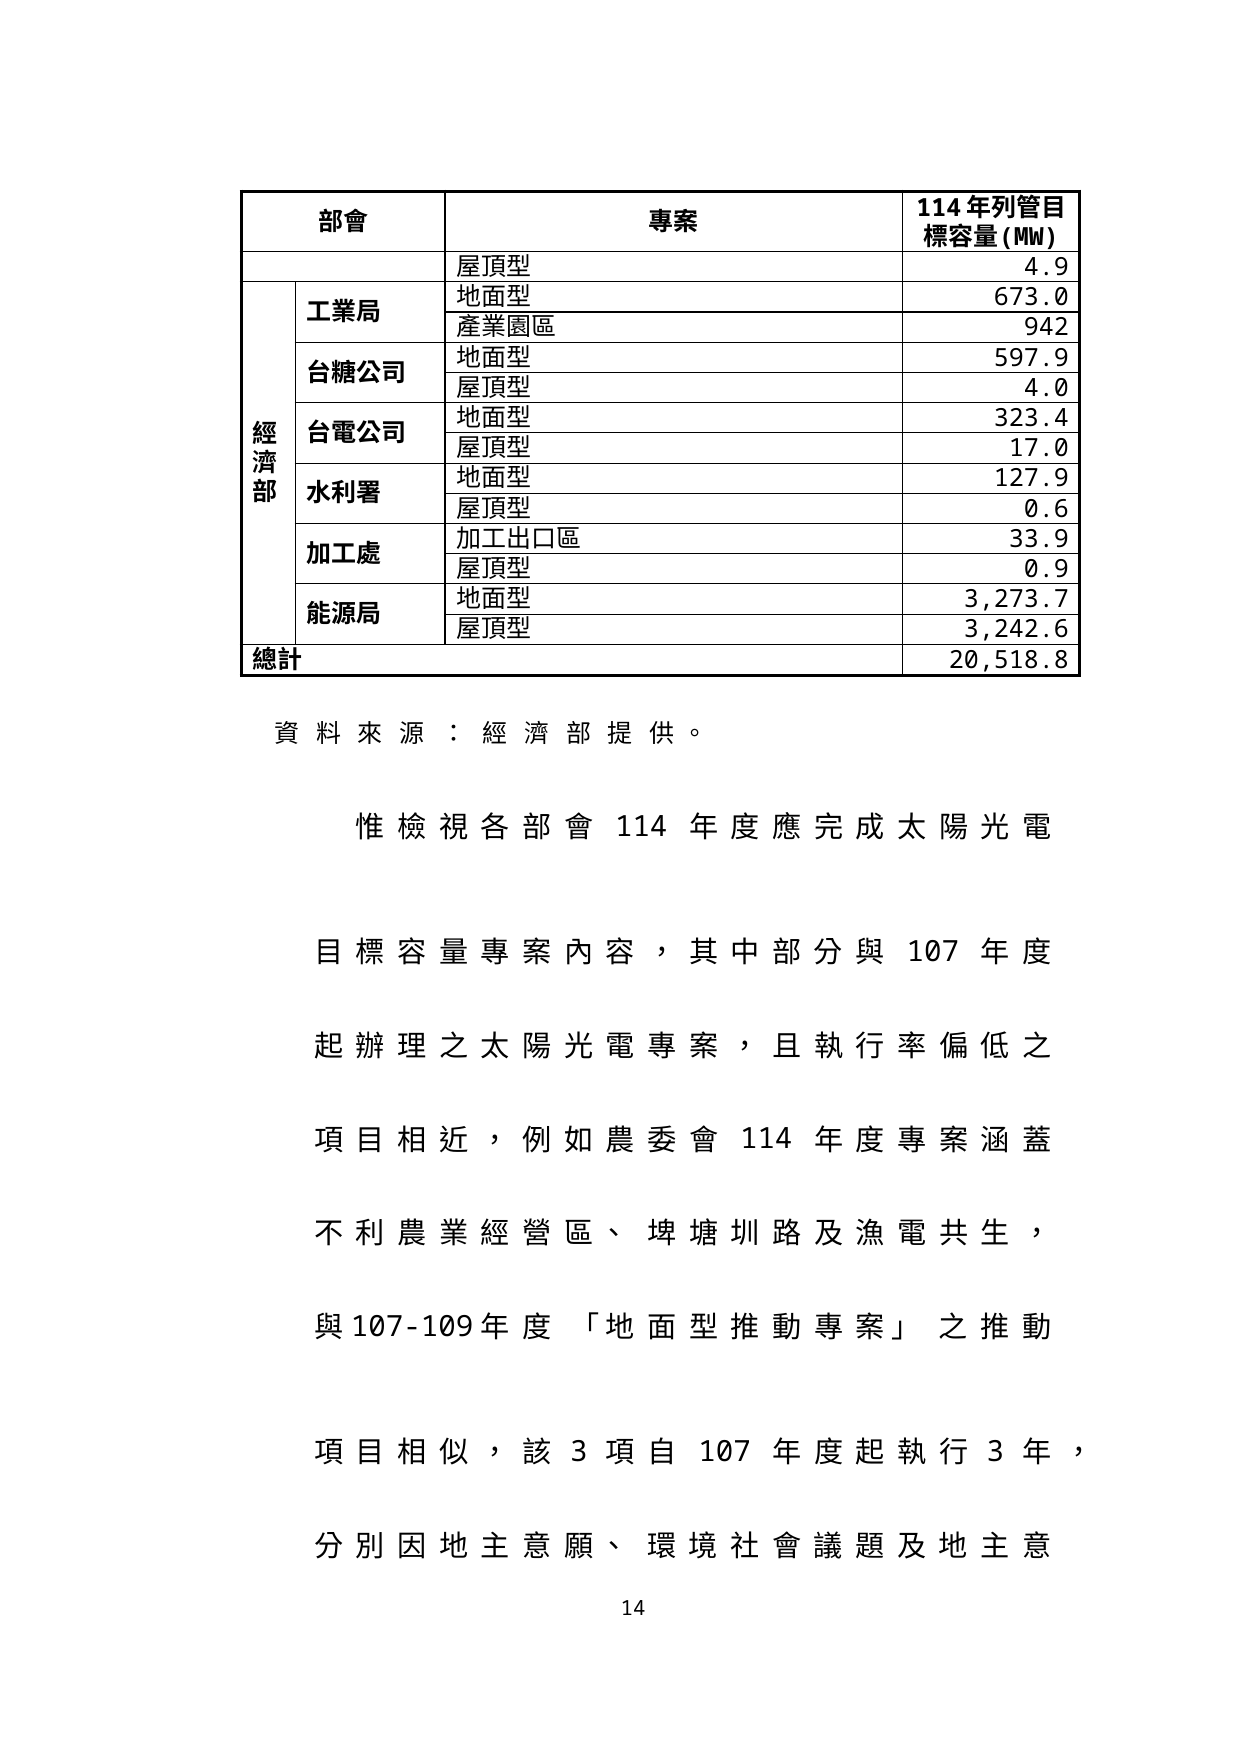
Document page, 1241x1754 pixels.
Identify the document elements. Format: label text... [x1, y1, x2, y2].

table_cell 33.9 [903, 524, 1078, 553]
table_cell 127.9 [903, 464, 1078, 493]
table_cell 20,518.8 [903, 645, 1078, 674]
table_cell 942 [903, 313, 1078, 342]
table_cell 屋頂型 [446, 373, 902, 402]
table_cell 屋頂型 [446, 494, 902, 523]
table_header 專案 [446, 193, 902, 251]
text 惟檢視各部會114年度應完成太陽光電目標容量專案內容，其中部分與107年度起辦理之太陽光電專案，且執行率偏低之項目相近，例如農委會114年度專案涵蓋不利農業經營區、埤塘圳路及漁電共生，與107-109年度「地面型推動專案」之推動項目相似，該3項自107年度起執行3年，分別因地主意願、環境社會議題及地主意願等因素，達成率僅61.67%、53.74%及4.87%。此外，經濟部前於「地面型推動專案」規劃於台糖公司滯洪池設置太陽光電110MW，囿於程序、資金，僅達成11.2MW；另不適耕作土地及營農型土地分別因程序暨地方態度、平地造林問題等，尚無推動實績(詳表3-2-5)。 [271, 752, 1058, 1564]
table_cell 地面型 [446, 464, 902, 493]
table_cell 0.6 [903, 494, 1078, 523]
table_cell 工業局 [296, 282, 444, 342]
table_cell 17.0 [903, 433, 1078, 462]
table_cell 地面型 [446, 403, 902, 432]
table_cell 4.0 [903, 373, 1078, 402]
table_header 部會 [243, 193, 444, 251]
table_cell 台糖公司 [296, 343, 444, 402]
table_cell 地面型 [446, 343, 902, 372]
table_cell 屋頂型 [446, 433, 902, 462]
table_cell 加工出口區 [446, 524, 902, 553]
table_cell 加工處 [296, 524, 444, 583]
table_cell 產業園區 [446, 313, 902, 342]
table_cell 屋頂型 [446, 554, 902, 583]
table_cell 經濟部 [243, 282, 295, 644]
text 資料來源：經濟部提供。 [208, 689, 1058, 752]
table_cell 597.9 [903, 343, 1078, 372]
table_cell 323.4 [903, 403, 1078, 432]
table_cell 屋頂型 [446, 252, 902, 281]
table_cell 總計 [243, 645, 902, 674]
table_cell 4.9 [903, 252, 1078, 281]
table_cell 3,273.7 [903, 584, 1078, 613]
table_header 114年列管目標容量(MW) [903, 193, 1078, 251]
table_cell [243, 252, 444, 281]
table_cell 能源局 [296, 584, 444, 644]
table_cell 台電公司 [296, 403, 444, 462]
table_cell 3,242.6 [903, 615, 1078, 644]
table_cell 水利署 [296, 464, 444, 523]
table_cell 地面型 [446, 282, 902, 311]
table_cell 地面型 [446, 584, 902, 613]
table_cell 673.0 [903, 282, 1078, 311]
table_cell 0.9 [903, 554, 1078, 583]
table_cell 屋頂型 [446, 615, 902, 644]
